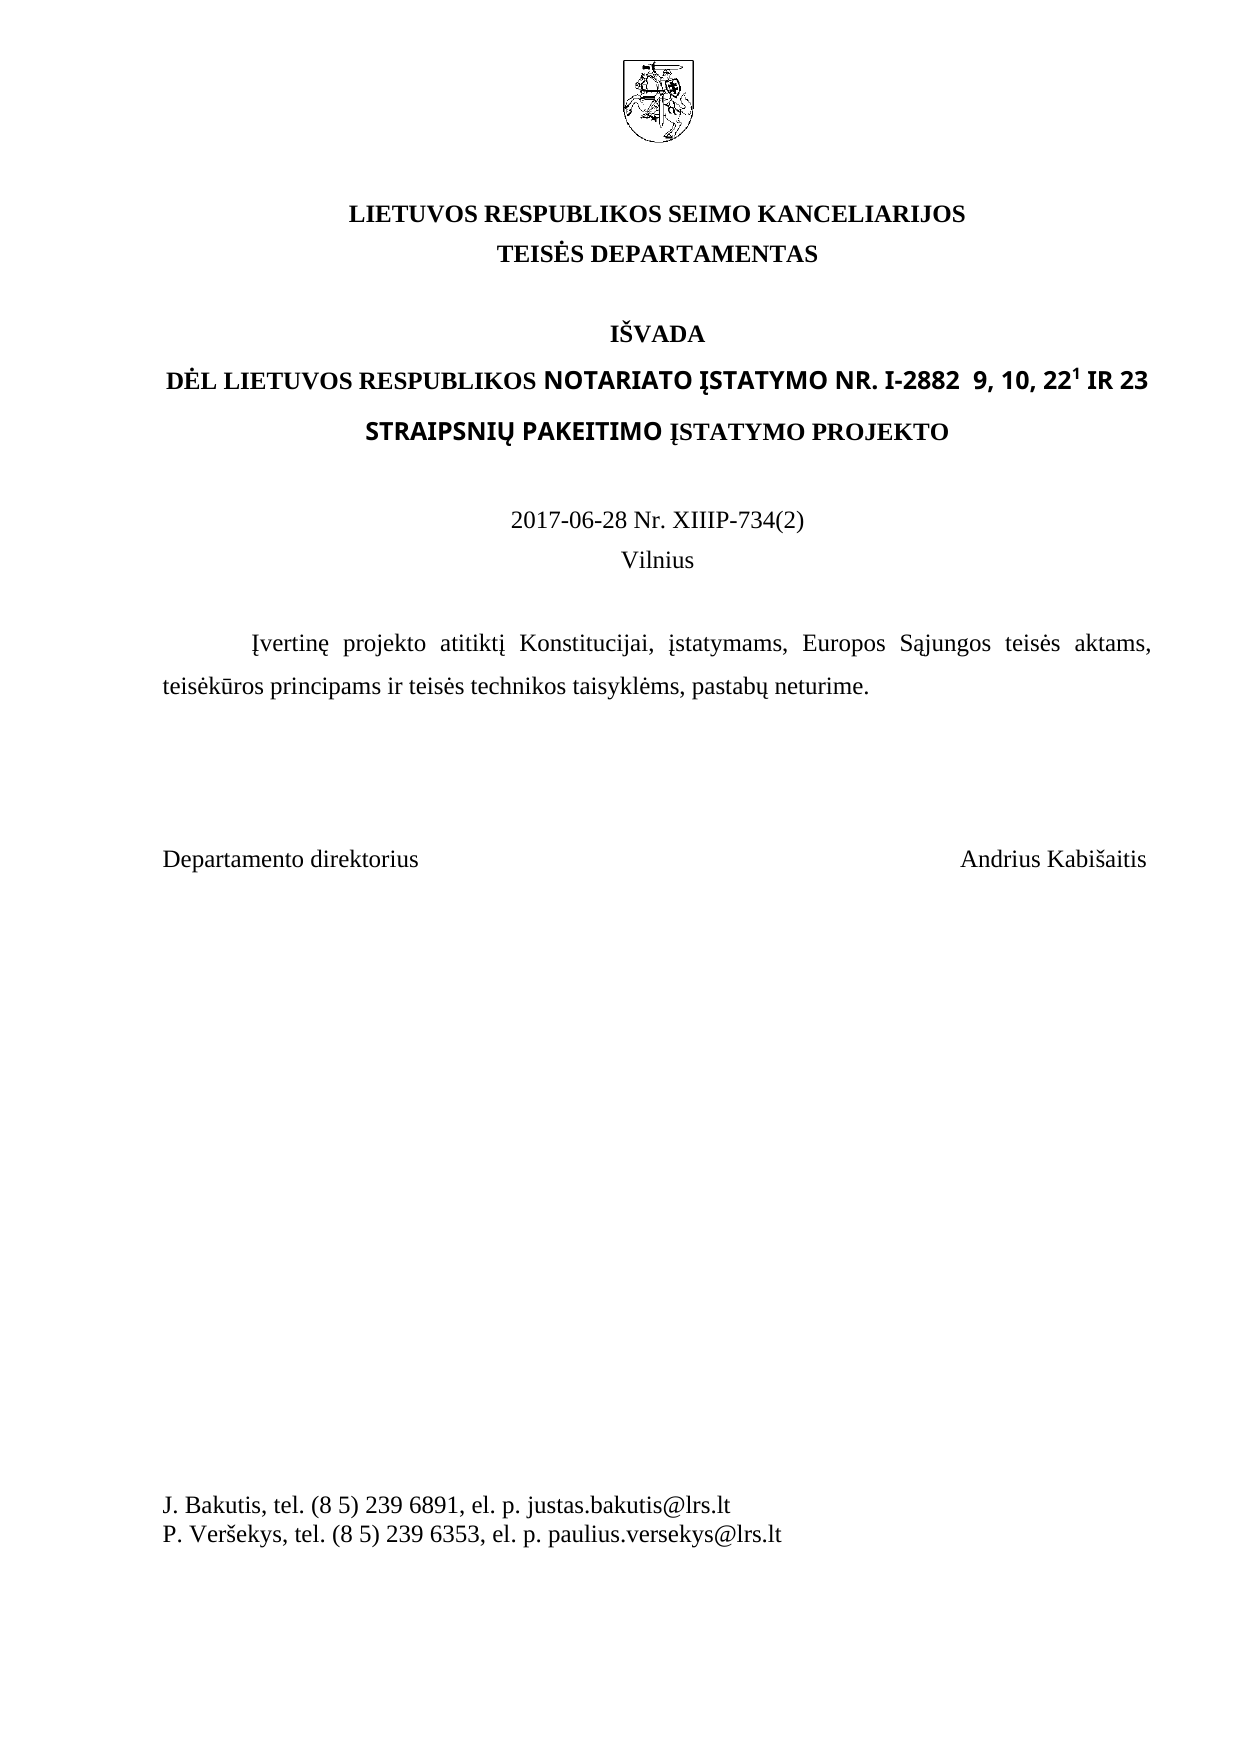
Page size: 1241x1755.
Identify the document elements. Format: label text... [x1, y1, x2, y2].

text Vilnius [162, 545, 1152, 574]
text LIETUVOS RESPUBLIKOS SEIMO KANCELIARIJOS [162, 199, 1152, 227]
text 2017-06-28 Nr. XIIIP-734(2) [162, 505, 1152, 533]
text DĖL LIETUVOS RESPUBLIKOS NOTARIATO ĮSTATYMO NR. I-2882 9, 10, 221 IR 23 STRAIPSNIŲ PAKEITIMO ĮSTATYMO PROJEKTO [162, 362, 1152, 448]
text Departamento direktorius Andrius Kabišaitis [162, 844, 1152, 873]
text Įvertinę projekto atitiktį Konstitucijai, įstatymams, Europos Sąjungos teisės aktams, teisėkūros principams ir teisės technikos taisyklėms, pastabų neturime. [162, 628, 1152, 700]
text J. Bakutis, tel. (8 5) 239 6891, el. p. justas.bakutis@lrs.lt [162, 1490, 1152, 1519]
text P. Veršekys, tel. (8 5) 239 6353, el. p. paulius.versekys@lrs.lt [162, 1519, 1152, 1548]
text IŠVADA [162, 319, 1152, 348]
subtitle TEISĖS DEPARTAMENTAS [162, 239, 1152, 268]
